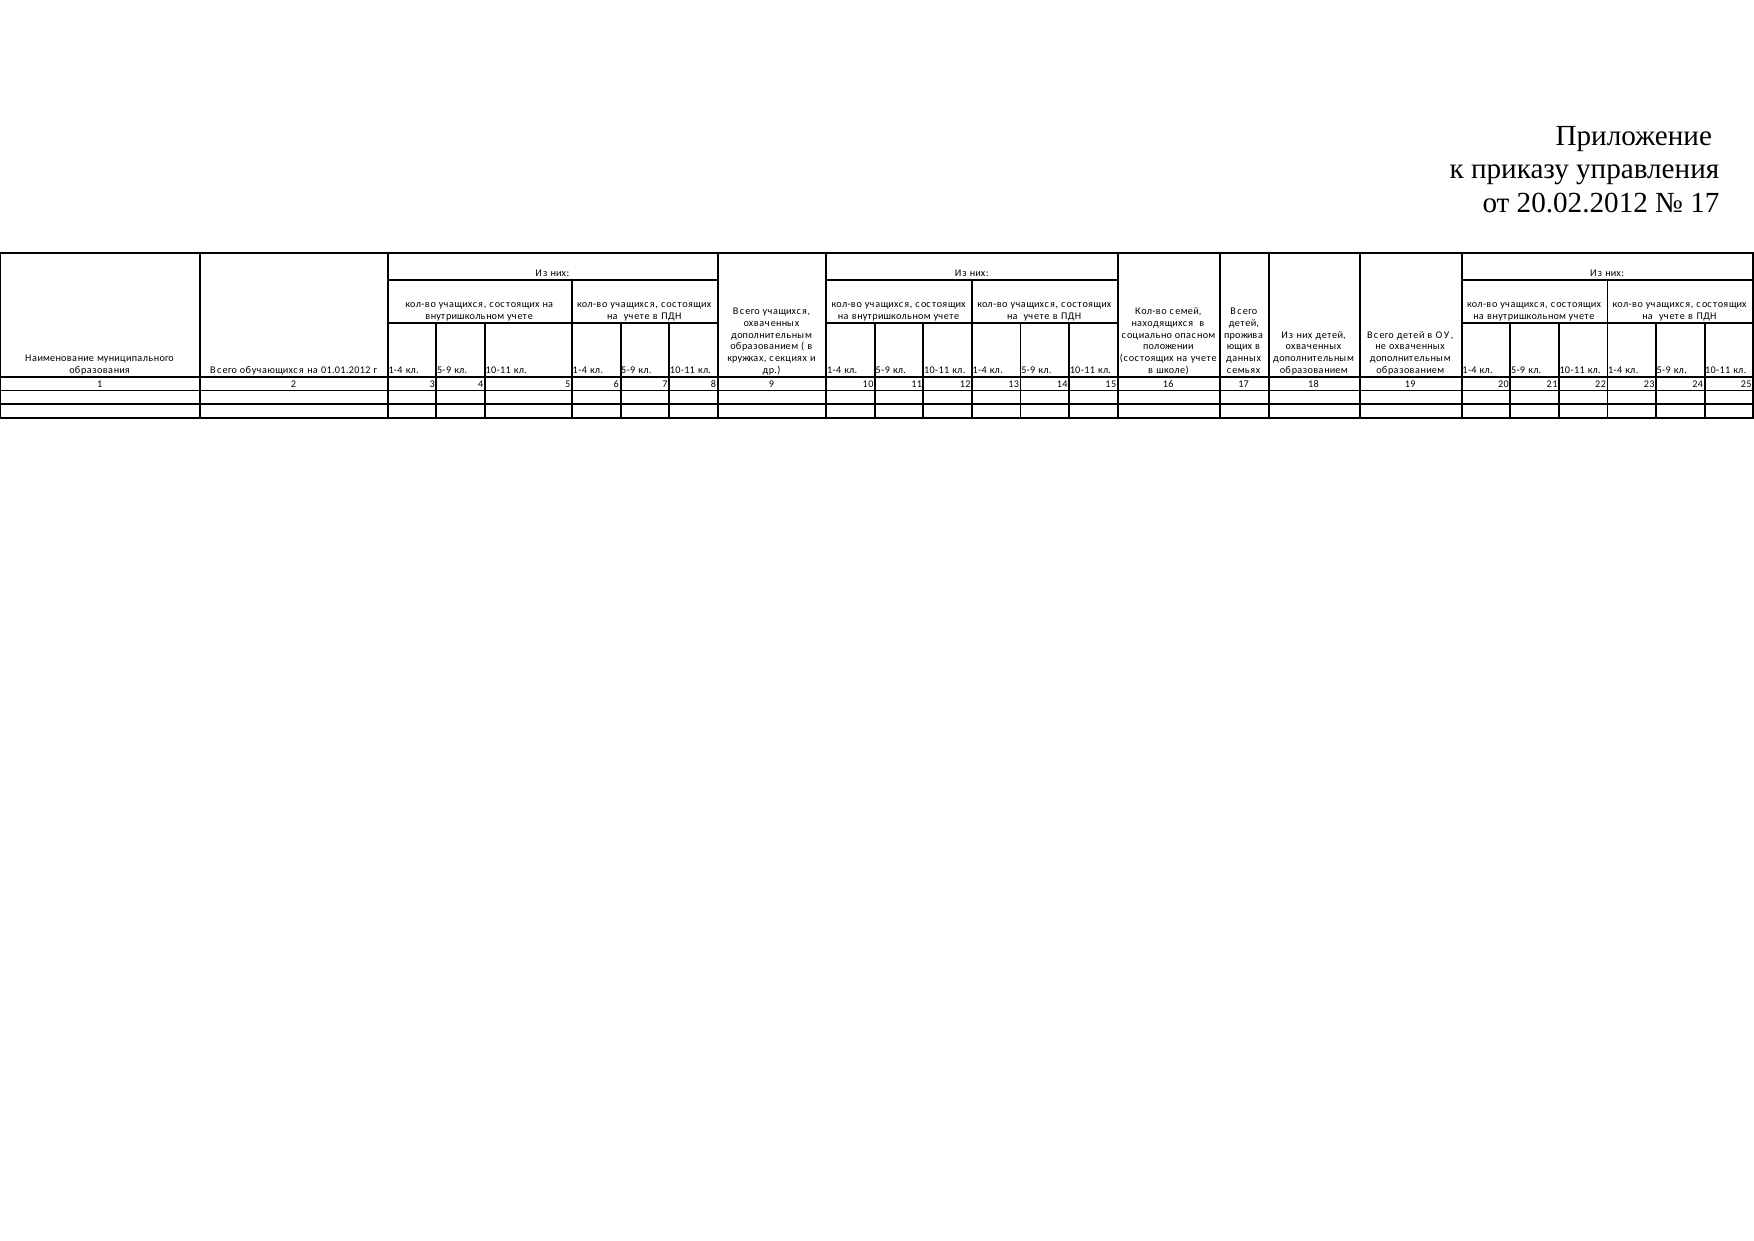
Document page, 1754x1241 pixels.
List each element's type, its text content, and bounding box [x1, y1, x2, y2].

text от 20.02.2012 № 17 [118, 185, 1719, 219]
text Приложение [118, 118, 1719, 152]
text к приказу управления [118, 152, 1719, 185]
